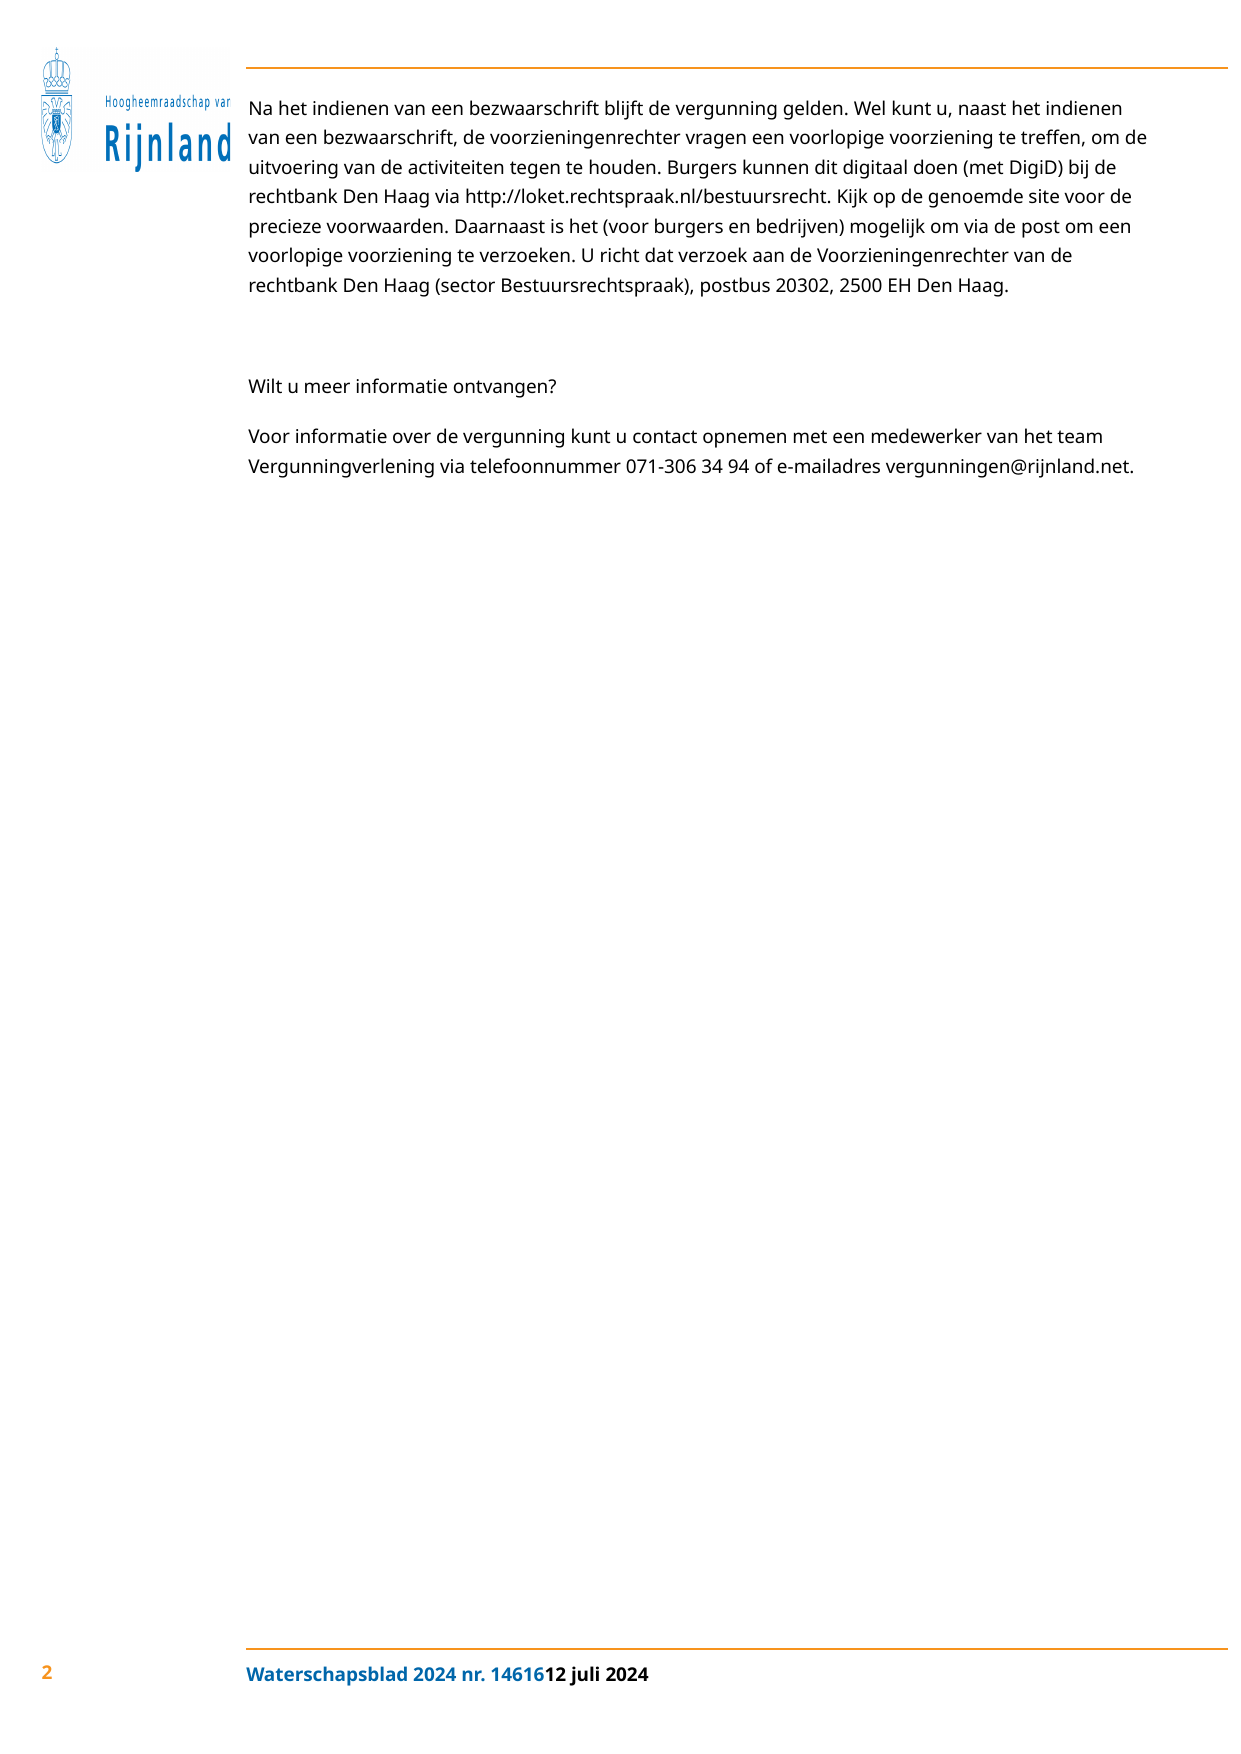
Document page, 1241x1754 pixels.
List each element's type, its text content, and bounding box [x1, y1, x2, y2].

text Na het indienen van een bezwaarschrift blijft de vergunning gelden. Wel kunt u, naast het indienen van een bezwaarschrift, de voorzieningenrechter vragen een voorlopige voorziening te treffen, om de uitvoering van de activiteiten tegen te houden. Burgers kunnen dit digitaal doen (met DigiD) bij de rechtbank Den Haag via http://loket.rechtspraak.nl/bestuursrecht. Kijk op de genoemde site voor de precieze voorwaarden. Daarnaast is het (voor burgers en bedrijven) mogelijk om via de post om een voorlopige voorziening te verzoeken. U richt dat verzoek aan de Voorzieningenrechter van de rechtbank Den Haag (sector Bestuursrechtspraak), postbus 20302, 2500 EH Den Haag. [248, 95, 1152, 298]
text Voor informatie over de vergunning kunt u contact opnemen met een medewerker van het team Vergunningverlening via telefoonnummer 071-306 34 94 of e-mailadres vergunningen@rijnland.net. [248, 423, 1152, 479]
picture [41, 47, 231, 172]
text Wilt u meer informatie ontvangen? [248, 373, 1152, 399]
